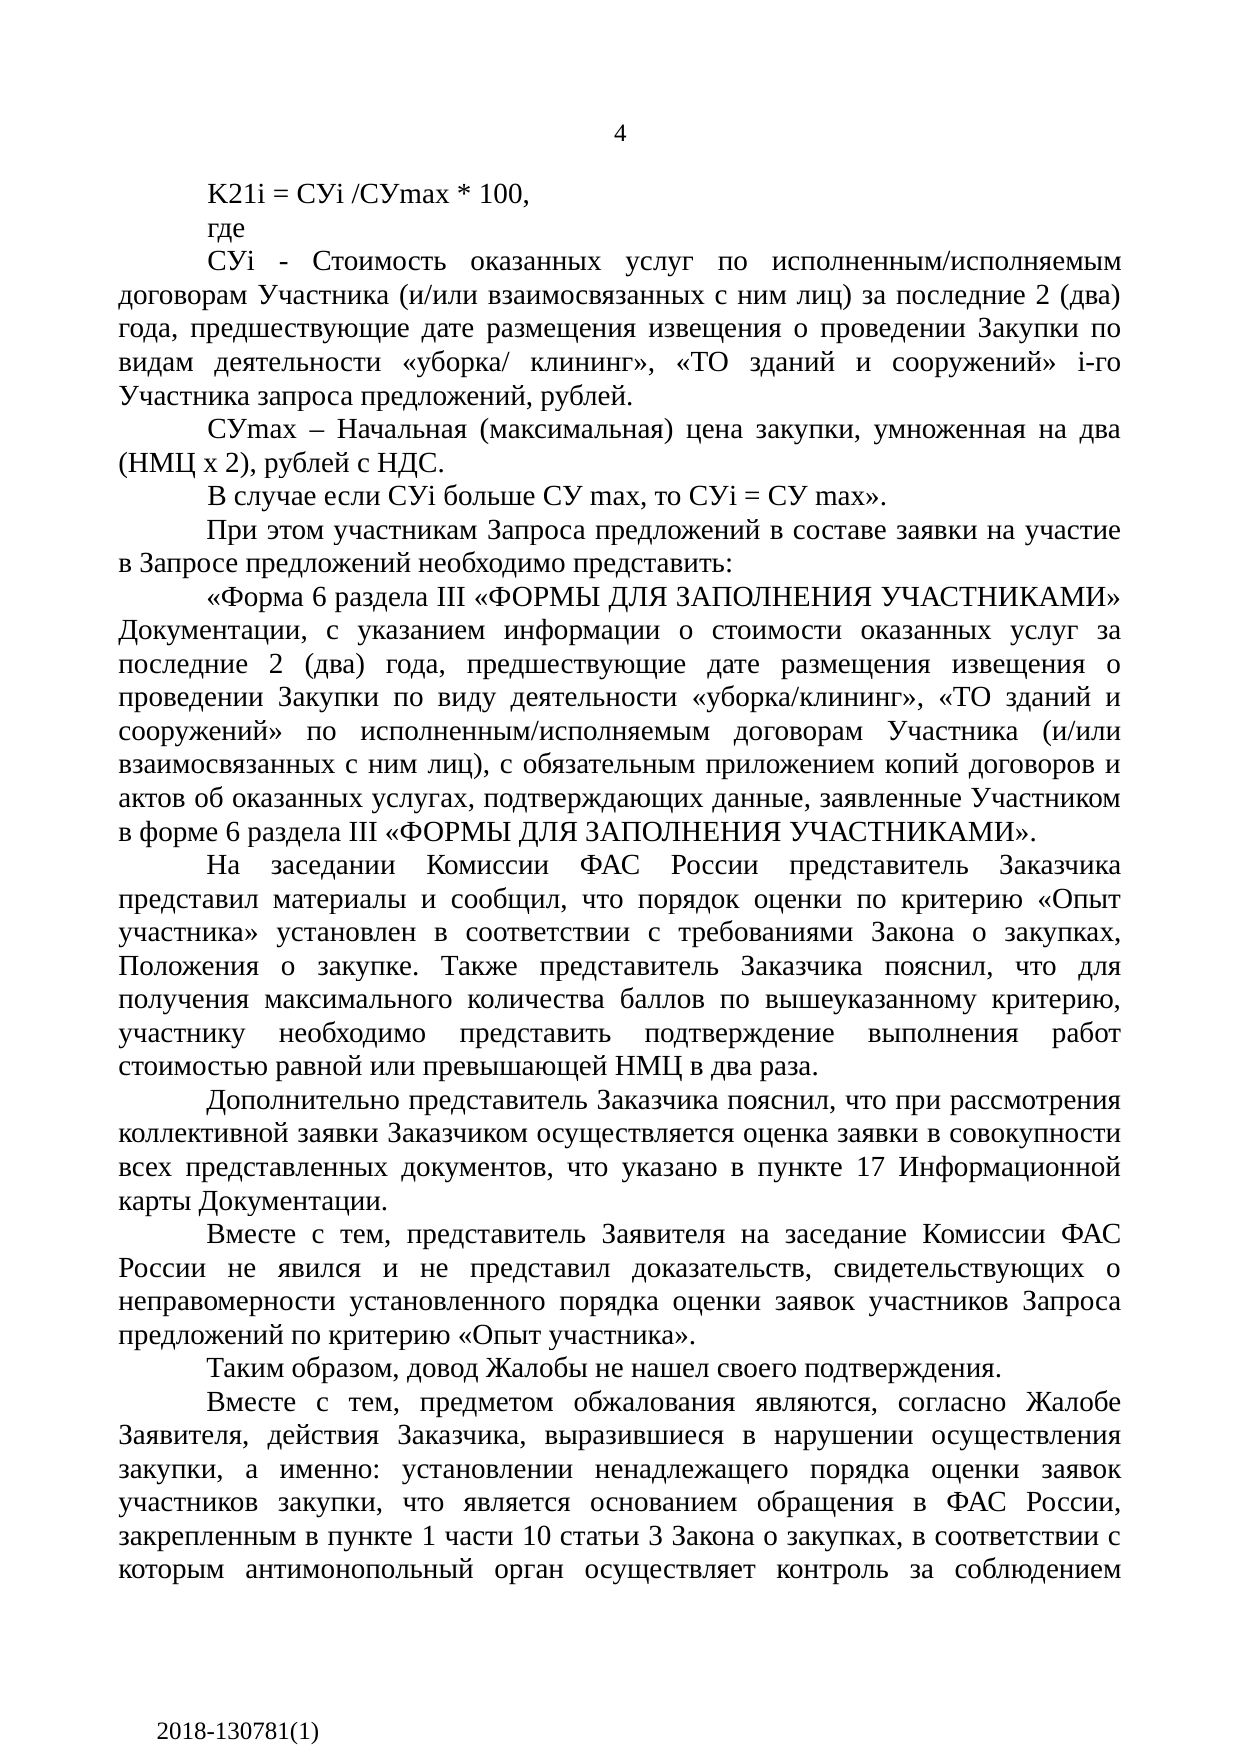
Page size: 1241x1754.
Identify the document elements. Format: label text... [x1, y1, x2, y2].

text «Форма 6 раздела III «ФОРМЫ ДЛЯ ЗАПОЛНЕНИЯ УЧАСТНИКАМИ» Документации, с указанием информации о стоимости оказанных услуг за последние 2 (два) года, предшествующие дате размещения извещения о проведении Закупки по виду деятельности «уборка/клининг», «ТО зданий и сооружений» по исполненным/исполняемым договорам Участника (и/или взаимосвязанных с ним лиц), с обязательным приложением копий договоров и актов об оказанных услугах, подтверждающих данные, заявленные Участником в форме 6 раздела III «ФОРМЫ ДЛЯ ЗАПОЛНЕНИЯ УЧАСТНИКАМИ». [118, 579, 1122, 847]
text СУmax – Начальная (максимальная) цена закупки, умноженная на два (НМЦ х 2), рублей с НДС. [118, 411, 1122, 478]
text Таким образом, довод Жалобы не нашел своего подтверждения. [118, 1350, 1122, 1384]
text Вместе с тем, предметом обжалования являются, согласно Жалобе Заявителя, действия Заказчика, выразившиеся в нарушении осуществления закупки, а именно: установлении ненадлежащего порядка оценки заявок участников закупки, что является основанием обращения в ФАС России, закрепленным в пункте 1 части 10 статьи 3 Закона о закупках, в соответствии с которым антимонопольный орган осуществляет контроль за соблюдением [118, 1384, 1122, 1585]
text При этом участникам Запроса предложений в составе заявки на участие в Запросе предложений необходимо представить: [118, 512, 1122, 579]
text где [118, 210, 1122, 243]
text СУi - Стоимость оказанных услуг по исполненным/исполняемым договорам Участника (и/или взаимосвязанных с ним лиц) за последние 2 (два) года, предшествующие дате размещения извещения о проведении Закупки по видам деятельности «уборка/ клининг», «ТО зданий и сооружений» i-го Участника запроса предложений, рублей. [118, 243, 1122, 411]
text В случае если CУi больше СУ max, то CУi = СУ max». [118, 478, 1122, 512]
text Дополнительно представитель Заказчика пояснил, что при рассмотрения коллективной заявки Заказчиком осуществляется оценка заявки в совокупности всех представленных документов, что указано в пункте 17 Информационной карты Документации. [118, 1082, 1122, 1216]
text На заседании Комиссии ФАС России представитель Заказчика представил материалы и сообщил, что порядок оценки по критерию «Опыт участника» установлен в соответствии с требованиями Закона о закупках, Положения о закупке. Также представитель Заказчика пояснил, что для получения максимального количества баллов по вышеуказанному критерию, участнику необходимо представить подтверждение выполнения работ стоимостью равной или превышающей НМЦ в два раза. [118, 847, 1122, 1082]
text K21i = СУi /СУmax * 100, [118, 176, 1122, 210]
text Вместе с тем, представитель Заявителя на заседание Комиссии ФАС России не явился и не представил доказательств, свидетельствующих о неправомерности установленного порядка оценки заявок участников Запроса предложений по критерию «Опыт участника». [118, 1216, 1122, 1350]
